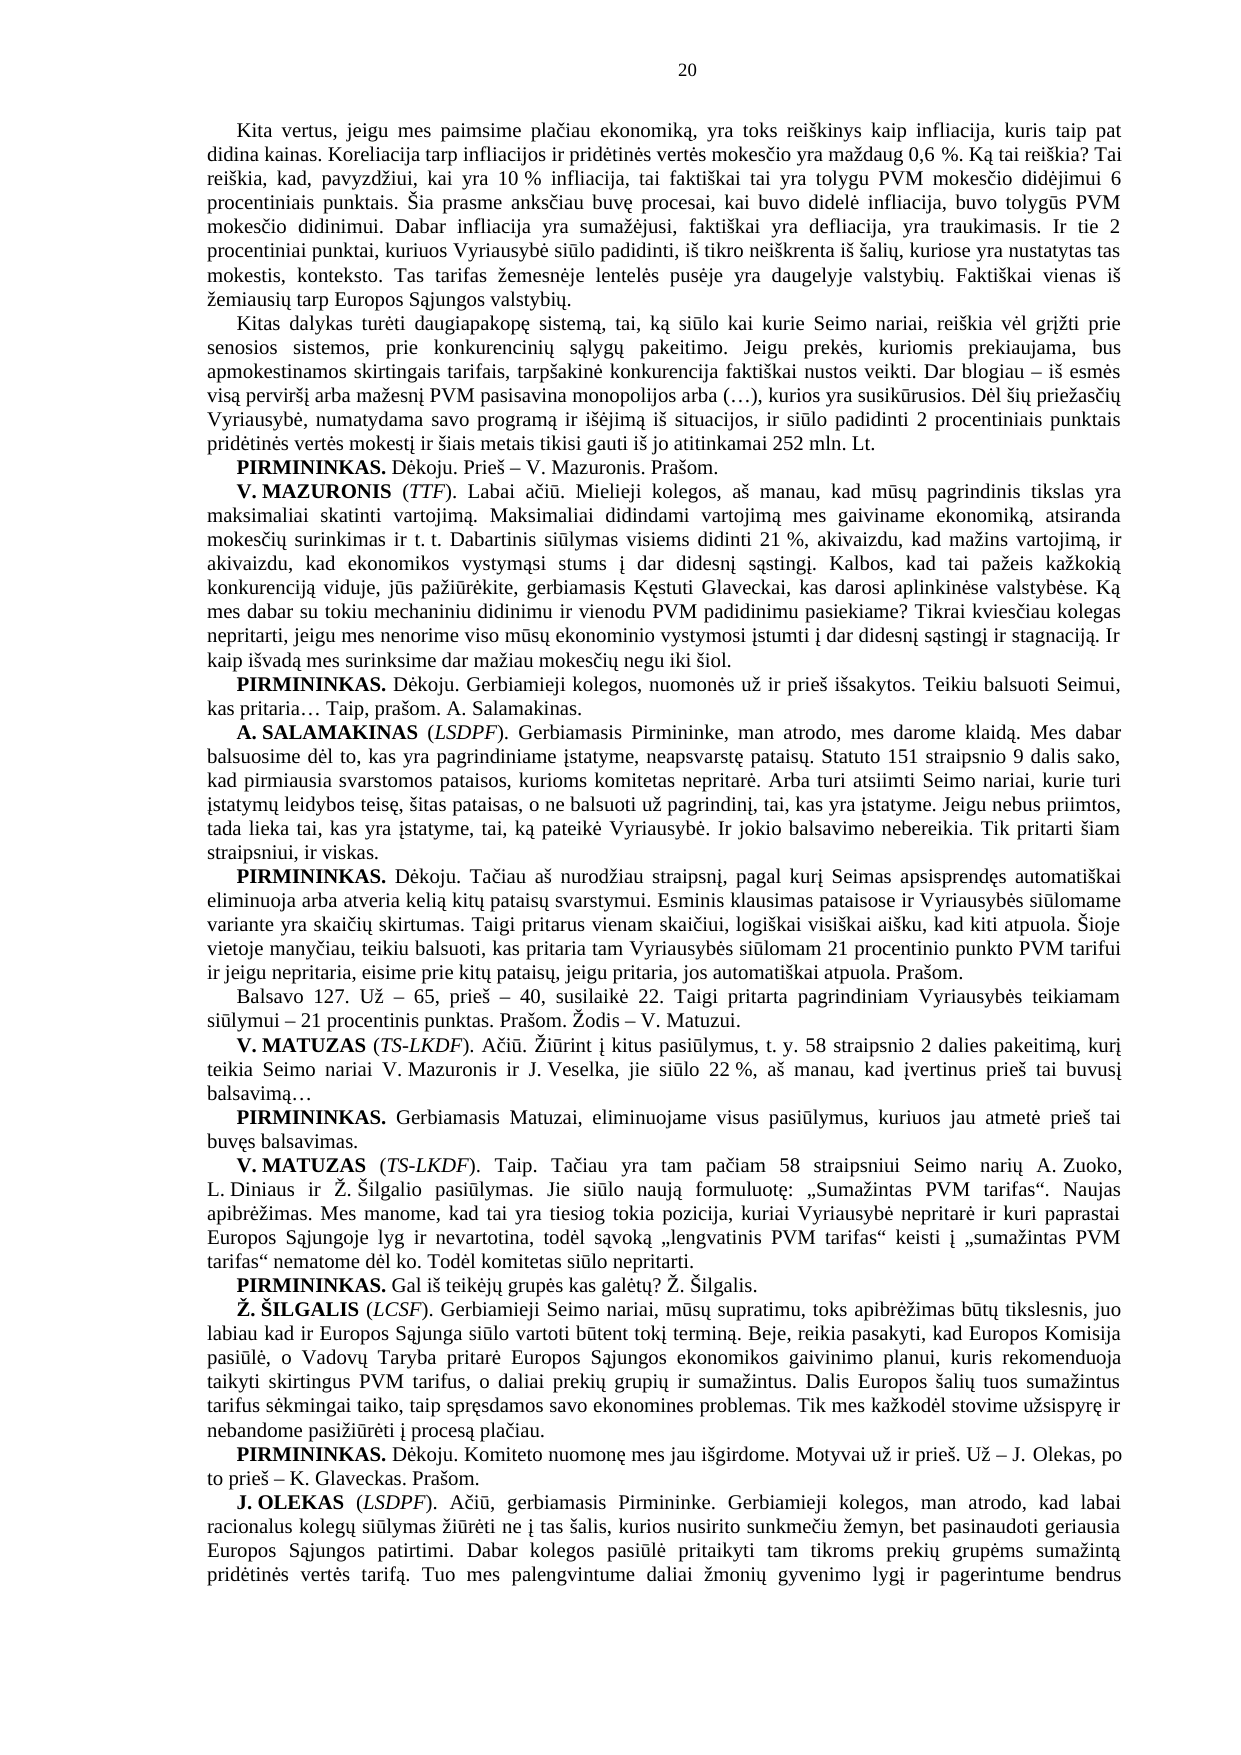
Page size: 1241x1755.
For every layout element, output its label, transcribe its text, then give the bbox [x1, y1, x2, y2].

text PIRMININKAS. Dėkoju. Prieš – V. Mazuronis. Prašom. [207, 455, 1122, 479]
text PIRMININKAS. Dėkoju. Tačiau aš nurodžiau straipsnį, pagal kurį Seimas apsisprendęs automatiškai eliminuoja arba atveria kelią kitų pataisų svarstymui. Esminis klausimas pataisose ir Vyriausybės siūlomame variante yra skaičių skirtumas. Taigi pritarus vienam skaičiui, logiškai visiškai aišku, kad kiti atpuola. Šioje vietoje manyčiau, teikiu balsuoti, kas pritaria tam Vyriausybės siūlomam 21 procentinio punkto PVM tarifui ir jeigu nepritaria, eisime prie kitų pataisų, jeigu pritaria, jos automatiškai atpuola. Prašom. [207, 864, 1122, 984]
text PIRMININKAS. Dėkoju. Komiteto nuomonę mes jau išgirdome. Motyvai už ir prieš. Už – J. Olekas, po to prieš – K. Glaveckas. Prašom. [207, 1442, 1122, 1490]
text PIRMININKAS. Gal iš teikėjų grupės kas galėtų? Ž. Šilgalis. [207, 1273, 1122, 1297]
text Kita vertus, jeigu mes paimsime plačiau ekonomiką, yra toks reiškinys kaip infliacija, kuris taip pat didina kainas. Koreliacija tarp infliacijos ir pridėtinės vertės mokesčio yra maždaug 0,6 %. Ką tai reiškia? Tai reiškia, kad, pavyzdžiui, kai yra 10 % infliacija, tai faktiškai tai yra tolygu PVM mokesčio didėjimui 6 procentiniais punktais. Šia prasme anksčiau buvę procesai, kai buvo didelė infliacija, buvo tolygūs PVM mokesčio didinimui. Dabar infliacija yra sumažėjusi, faktiškai yra defliacija, yra traukimasis. Ir tie 2 procentiniai punktai, kuriuos Vyriausybė siūlo padidinti, iš tikro neiškrenta iš šalių, kuriose yra nustatytas tas mokestis, konteksto. Tas tarifas žemesnėje lentelės pusėje yra daugelyje valstybių. Faktiškai vienas iš žemiausių tarp Europos Sąjungos valstybių. [207, 118, 1122, 311]
text PIRMININKAS. Gerbiamasis Matuzai, eliminuojame visus pasiūlymus, kuriuos jau atmetė prieš tai buvęs balsavimas. [207, 1105, 1122, 1153]
text PIRMININKAS. Dėkoju. Gerbiamieji kolegos, nuomonės už ir prieš išsakytos. Teikiu balsuoti Seimui, kas pritaria… Taip, prašom. A. Salamakinas. [207, 672, 1122, 720]
text V. MATUZAS (TS-LKDF). Taip. Tačiau yra tam pačiam 58 straipsniui Seimo narių A. Zuoko, L. Diniaus ir Ž. Šilgalio pasiūlymas. Jie siūlo naują formuluotę: „Sumažintas PVM tarifas“. Naujas apibrėžimas. Mes manome, kad tai yra tiesiog tokia pozicija, kuriai Vyriausybė nepritarė ir kuri paprastai Europos Sąjungoje lyg ir nevartotina, todėl sąvoką „lengvatinis PVM tarifas“ keisti į „sumažintas PVM tarifas“ nematome dėl ko. Todėl komitetas siūlo nepritarti. [207, 1153, 1122, 1273]
text Kitas dalykas turėti daugiapakopę sistemą, tai, ką siūlo kai kurie Seimo nariai, reiškia vėl grįžti prie senosios sistemos, prie konkurencinių sąlygų pakeitimo. Jeigu prekės, kuriomis prekiaujama, bus apmokestinamos skirtingais tarifais, tarpšakinė konkurencija faktiškai nustos veikti. Dar blogiau – iš esmės visą perviršį arba mažesnį PVM pasisavina monopolijos arba (…), kurios yra susikūrusios. Dėl šių priežasčių Vyriausybė, numatydama savo programą ir išėjimą iš situacijos, ir siūlo padidinti 2 procentiniais punktais pridėtinės vertės mokestį ir šiais metais tikisi gauti iš jo atitinkamai 252 mln. Lt. [207, 311, 1122, 455]
text V. MAZURONIS (TTF). Labai ačiū. Mielieji kolegos, aš manau, kad mūsų pagrindinis tikslas yra maksimaliai skatinti vartojimą. Maksimaliai didindami vartojimą mes gaiviname ekonomiką, atsiranda mokesčių surinkimas ir t. t. Dabartinis siūlymas visiems didinti 21 %, akivaizdu, kad mažins vartojimą, ir akivaizdu, kad ekonomikos vystymąsi stums į dar didesnį sąstingį. Kalbos, kad tai pažeis kažkokią konkurenciją viduje, jūs pažiūrėkite, gerbiamasis Kęstuti Glaveckai, kas darosi aplinkinėse valstybėse. Ką mes dabar su tokiu mechaniniu didinimu ir vienodu PVM padidinimu pasiekiame? Tikrai kviesčiau kolegas nepritarti, jeigu mes nenorime viso mūsų ekonominio vystymosi įstumti į dar didesnį sąstingį ir stagnaciją. Ir kaip išvadą mes surinksime dar mažiau mokesčių negu iki šiol. [207, 479, 1122, 672]
text A. SALAMAKINAS (LSDPF). Gerbiamasis Pirmininke, man atrodo, mes darome klaidą. Mes dabar balsuosime dėl to, kas yra pagrindiniame įstatyme, neapsvarstę pataisų. Statuto 151 straipsnio 9 dalis sako, kad pirmiausia svarstomos pataisos, kurioms komitetas nepritarė. Arba turi atsiimti Seimo nariai, kurie turi įstatymų leidybos teisę, šitas pataisas, o ne balsuoti už pagrindinį, tai, kas yra įstatyme. Jeigu nebus priimtos, tada lieka tai, kas yra įstatyme, tai, ką pateikė Vyriausybė. Ir jokio balsavimo nebereikia. Tik pritarti šiam straipsniui, ir viskas. [207, 720, 1122, 864]
text Ž. ŠILGALIS (LCSF). Gerbiamieji Seimo nariai, mūsų supratimu, toks apibrėžimas būtų tikslesnis, juo labiau kad ir Europos Sąjunga siūlo vartoti būtent tokį terminą. Beje, reikia pasakyti, kad Europos Komisija pasiūlė, o Vadovų Taryba pritarė Europos Sąjungos ekonomikos gaivinimo planui, kuris rekomenduoja taikyti skirtingus PVM tarifus, o daliai prekių grupių ir sumažintus. Dalis Europos šalių tuos sumažintus tarifus sėkmingai taiko, taip spręsdamos savo ekonomines problemas. Tik mes kažkodėl stovime užsispyrę ir nebandome pasižiūrėti į procesą plačiau. [207, 1297, 1122, 1442]
text J. OLEKAS (LSDPF). Ačiū, gerbiamasis Pirmininke. Gerbiamieji kolegos, man atrodo, kad labai racionalus kolegų siūlymas žiūrėti ne į tas šalis, kurios nusirito sunkmečiu žemyn, bet pasinaudoti geriausia Europos Sąjungos patirtimi. Dabar kolegos pasiūlė pritaikyti tam tikroms prekių grupėms sumažintą pridėtinės vertės tarifą. Tuo mes palengvintume daliai žmonių gyvenimo lygį ir pagerintume bendrus [207, 1490, 1122, 1586]
text Balsavo 127. Už – 65, prieš – 40, susilaikė 22. Taigi pritarta pagrindiniam Vyriausybės teikiamam siūlymui – 21 procentinis punktas. Prašom. Žodis – V. Matuzui. [207, 984, 1122, 1032]
text V. MATUZAS (TS-LKDF). Ačiū. Žiūrint į kitus pasiūlymus, t. y. 58 straipsnio 2 dalies pakeitimą, kurį teikia Seimo nariai V. Mazuronis ir J. Veselka, jie siūlo 22 %, aš manau, kad įvertinus prieš tai buvusį balsavimą… [207, 1032, 1122, 1105]
